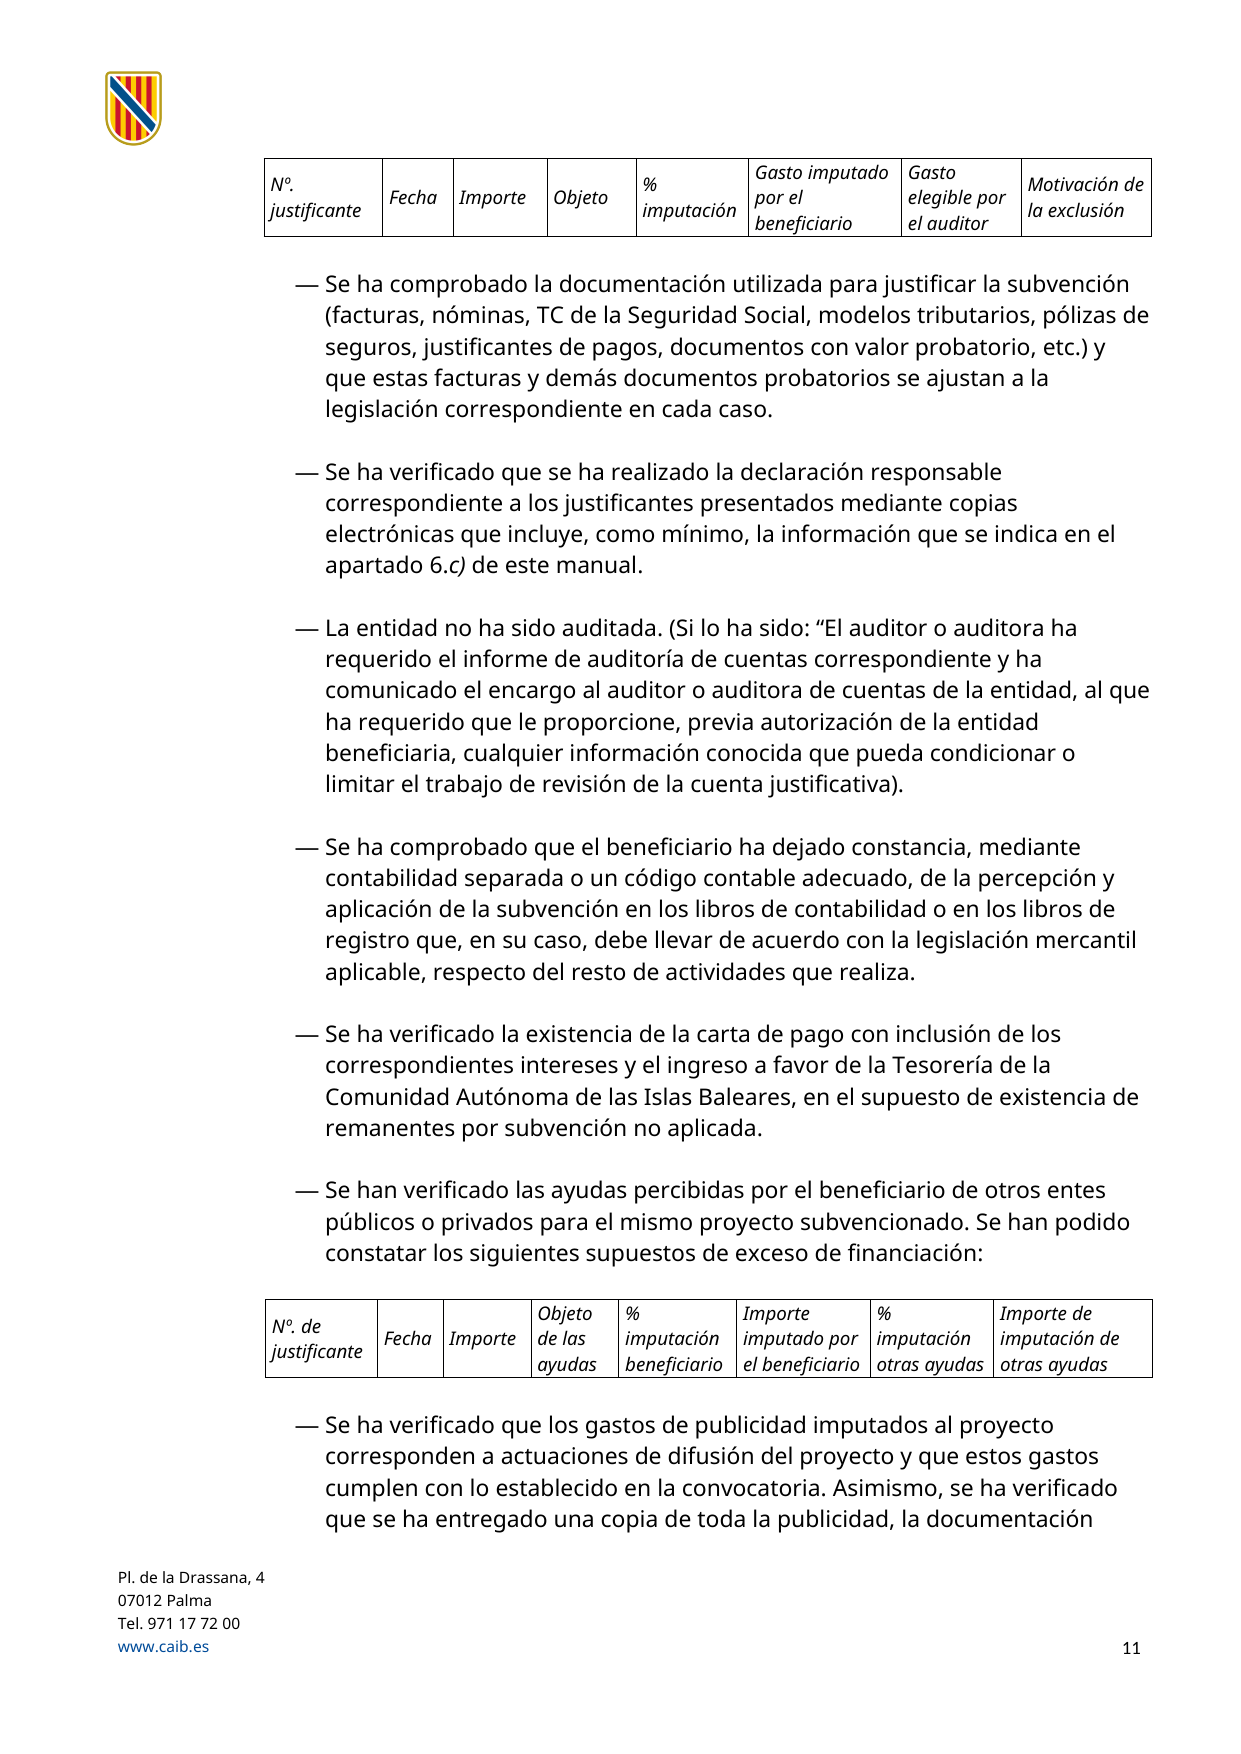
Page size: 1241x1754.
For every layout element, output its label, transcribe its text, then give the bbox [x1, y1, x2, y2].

table_header % imputación otras ayudas [871, 1300, 993, 1377]
table_header Objeto de las ayudas [532, 1300, 618, 1377]
table_header Motivación de la exclusión [1022, 159, 1151, 236]
list Se ha verificado la existencia de la carta de pago con inclusión de los correspondientes intereses y el ingreso a favor de la Tesorería de la Comunidad Autónoma de las Islas Baleares, en el supuesto de existencia de remanentes por subvención no aplicada. [295, 1018, 1152, 1143]
list Se ha comprobado que el beneficiario ha dejado constancia, mediante contabilidad separada o un código contable adecuado, de la percepción y aplicación de la subvención en los libros de contabilidad o en los libros de registro que, en su caso, debe llevar de acuerdo con la legislación mercantil aplicable, respecto del resto de actividades que realiza. [295, 830, 1152, 987]
table_header Objeto [548, 159, 636, 236]
table_header Fecha [378, 1300, 443, 1377]
table_header Importe de imputación de otras ayudas [994, 1300, 1152, 1377]
table_header Importe [444, 1300, 531, 1377]
table_header Nº. de justificante [266, 1300, 377, 1377]
table_header Importe imputado por el beneficiario [737, 1300, 870, 1377]
picture [87, 43, 180, 174]
table_header Nº. justificante [265, 159, 382, 236]
table_header Importe [454, 159, 547, 236]
list Se ha verificado que los gastos de publicidad imputados al proyecto corresponden a actuaciones de difusión del proyecto y que estos gastos cumplen con lo establecido en la convocatoria. Asimismo, se ha verificado que se ha entregado una copia de toda la publicidad, la documentación [295, 1409, 1152, 1534]
list La entidad no ha sido auditada. (Si lo ha sido: “El auditor o auditora ha requerido el informe de auditoría de cuentas correspondiente y ha comunicado el encargo al auditor o auditora de cuentas de la entidad, al que ha requerido que le proporcione, previa autorización de la entidad beneficiaria, cualquier información conocida que pueda condicionar o limitar el trabajo de revisión de la cuenta justificativa). [295, 612, 1152, 799]
table_header Gasto imputado por el beneficiario [749, 159, 901, 236]
table_header % imputación [637, 159, 748, 236]
table_header Fecha [383, 159, 453, 236]
list Se ha comprobado la documentación utilizada para justificar la subvención (facturas, nóminas, TC de la Seguridad Social, modelos tributarios, pólizas de seguros, justificantes de pagos, documentos con valor probatorio, etc.) y que estas facturas y demás documentos probatorios se ajustan a la legislación correspondiente en cada caso. [295, 268, 1152, 424]
table_header Gasto elegible por el auditor [902, 159, 1021, 236]
list Se ha verificado que se ha realizado la declaración responsable correspondiente a los justificantes presentados mediante copias electrónicas que incluye, como mínimo, la información que se indica en el apartado 6.c) de este manual. [295, 455, 1152, 580]
table_header % imputación beneficiario [619, 1300, 736, 1377]
list Se han verificado las ayudas percibidas por el beneficiario de otros entes públicos o privados para el mismo proyecto subvencionado. Se han podido constatar los siguientes supuestos de exceso de financiación: [295, 1174, 1152, 1268]
